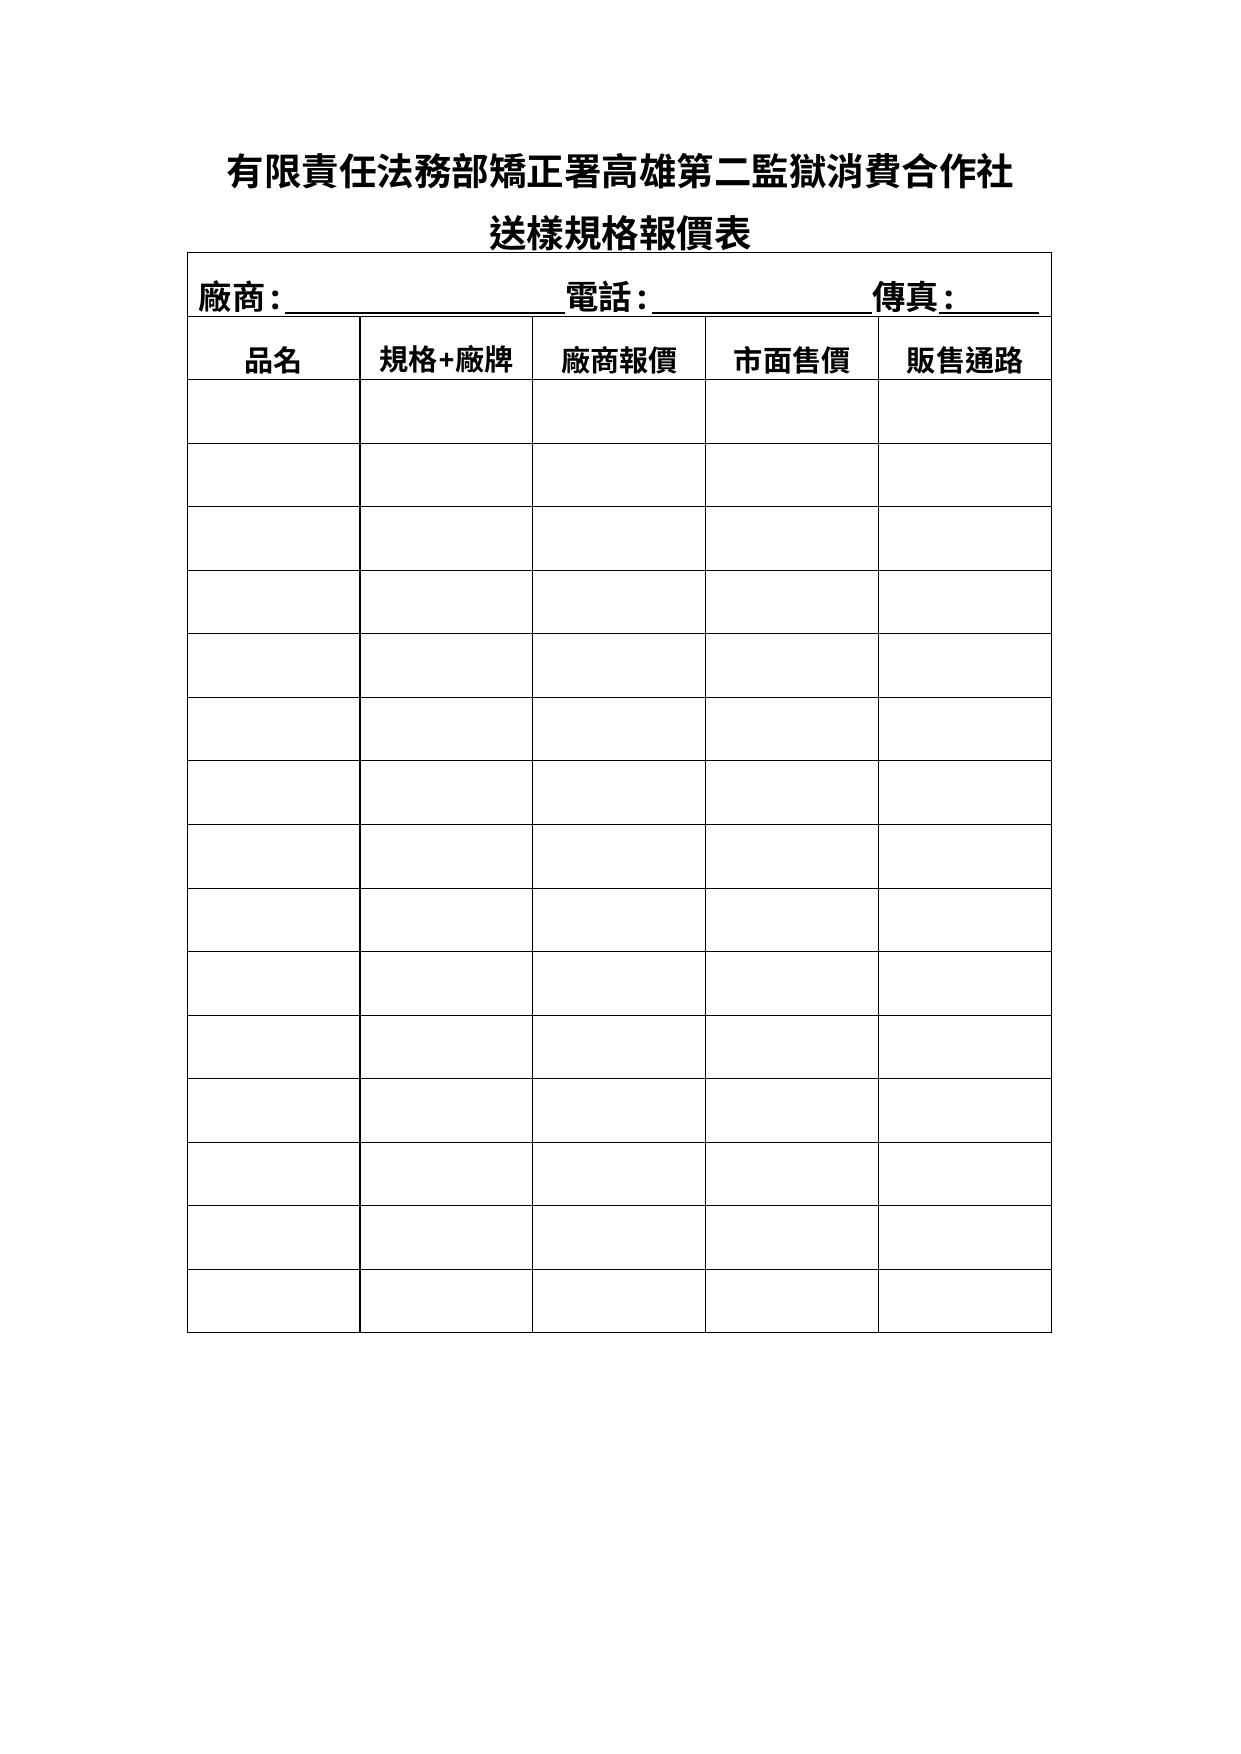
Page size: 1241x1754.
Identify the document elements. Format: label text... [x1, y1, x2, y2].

table_cell [361, 507, 532, 570]
table_cell [188, 1143, 359, 1205]
table_cell [706, 571, 878, 633]
table_cell [706, 1206, 878, 1269]
text 送樣規格報價表 [187, 189, 1053, 252]
table_cell [533, 507, 705, 570]
table_cell [361, 952, 532, 1014]
table_cell [706, 380, 878, 443]
table_cell [361, 825, 532, 887]
table_cell [188, 698, 359, 760]
table_cell [706, 1079, 878, 1142]
table_cell [533, 1143, 705, 1205]
table_cell [706, 889, 878, 951]
table_cell [533, 380, 705, 443]
table_cell [361, 1079, 532, 1142]
table_cell [361, 698, 532, 760]
table_cell [188, 1079, 359, 1142]
table_cell [706, 507, 878, 570]
table_cell [533, 1206, 705, 1269]
table_cell [188, 761, 359, 824]
text 有限責任法務部矯正署高雄第二監獄消費合作社 [187, 127, 1053, 189]
table_cell 販售通路 [879, 317, 1051, 379]
table_cell [188, 952, 359, 1014]
table_cell [706, 444, 878, 506]
table_cell [879, 761, 1051, 824]
table_cell [879, 889, 1051, 951]
table_cell [706, 634, 878, 697]
table_cell [188, 444, 359, 506]
table_cell [879, 571, 1051, 633]
table_cell 品名 [188, 317, 359, 379]
table_cell [361, 444, 532, 506]
table_cell [188, 634, 359, 697]
table_cell 廠商報價 [533, 317, 705, 379]
table_cell [361, 1206, 532, 1269]
table_cell [879, 380, 1051, 443]
table_cell [706, 1143, 878, 1205]
table_cell [706, 761, 878, 824]
table_cell [361, 634, 532, 697]
table_cell [879, 952, 1051, 1014]
table_cell [188, 507, 359, 570]
table_cell [361, 380, 532, 443]
table_cell 規格+廠牌 [361, 317, 532, 379]
table_cell [361, 1270, 532, 1332]
table_cell [188, 380, 359, 443]
table_cell [361, 571, 532, 633]
table_cell [188, 1270, 359, 1332]
table_cell [706, 952, 878, 1014]
table_cell [188, 889, 359, 951]
table_cell [706, 825, 878, 887]
table_cell [879, 1270, 1051, 1332]
table_cell [533, 444, 705, 506]
table_cell [533, 698, 705, 760]
table_cell [879, 698, 1051, 760]
table_cell [533, 634, 705, 697]
table_cell [533, 1270, 705, 1332]
table_cell [533, 761, 705, 824]
table_cell [879, 1206, 1051, 1269]
table_cell [706, 1016, 878, 1078]
table_cell [879, 444, 1051, 506]
table_cell [879, 1143, 1051, 1205]
table_cell [879, 825, 1051, 887]
table_cell [361, 761, 532, 824]
table_cell 市面售價 [706, 317, 878, 379]
table_cell [706, 698, 878, 760]
table_cell [188, 825, 359, 887]
table_cell [361, 889, 532, 951]
table_cell [533, 952, 705, 1014]
table_cell [361, 1143, 532, 1205]
table_cell [188, 571, 359, 633]
table_cell [533, 1016, 705, 1078]
table_header 廠商: 電話: 傳真: [188, 253, 1051, 316]
table_cell [533, 1079, 705, 1142]
table_cell [188, 1016, 359, 1078]
table_cell [188, 1206, 359, 1269]
table_cell [879, 634, 1051, 697]
table_cell [706, 1270, 878, 1332]
table_cell [533, 571, 705, 633]
table_cell [879, 1016, 1051, 1078]
table_cell [533, 889, 705, 951]
table_cell [879, 1079, 1051, 1142]
table_cell [361, 1016, 532, 1078]
table_cell [879, 507, 1051, 570]
table_cell [533, 825, 705, 887]
